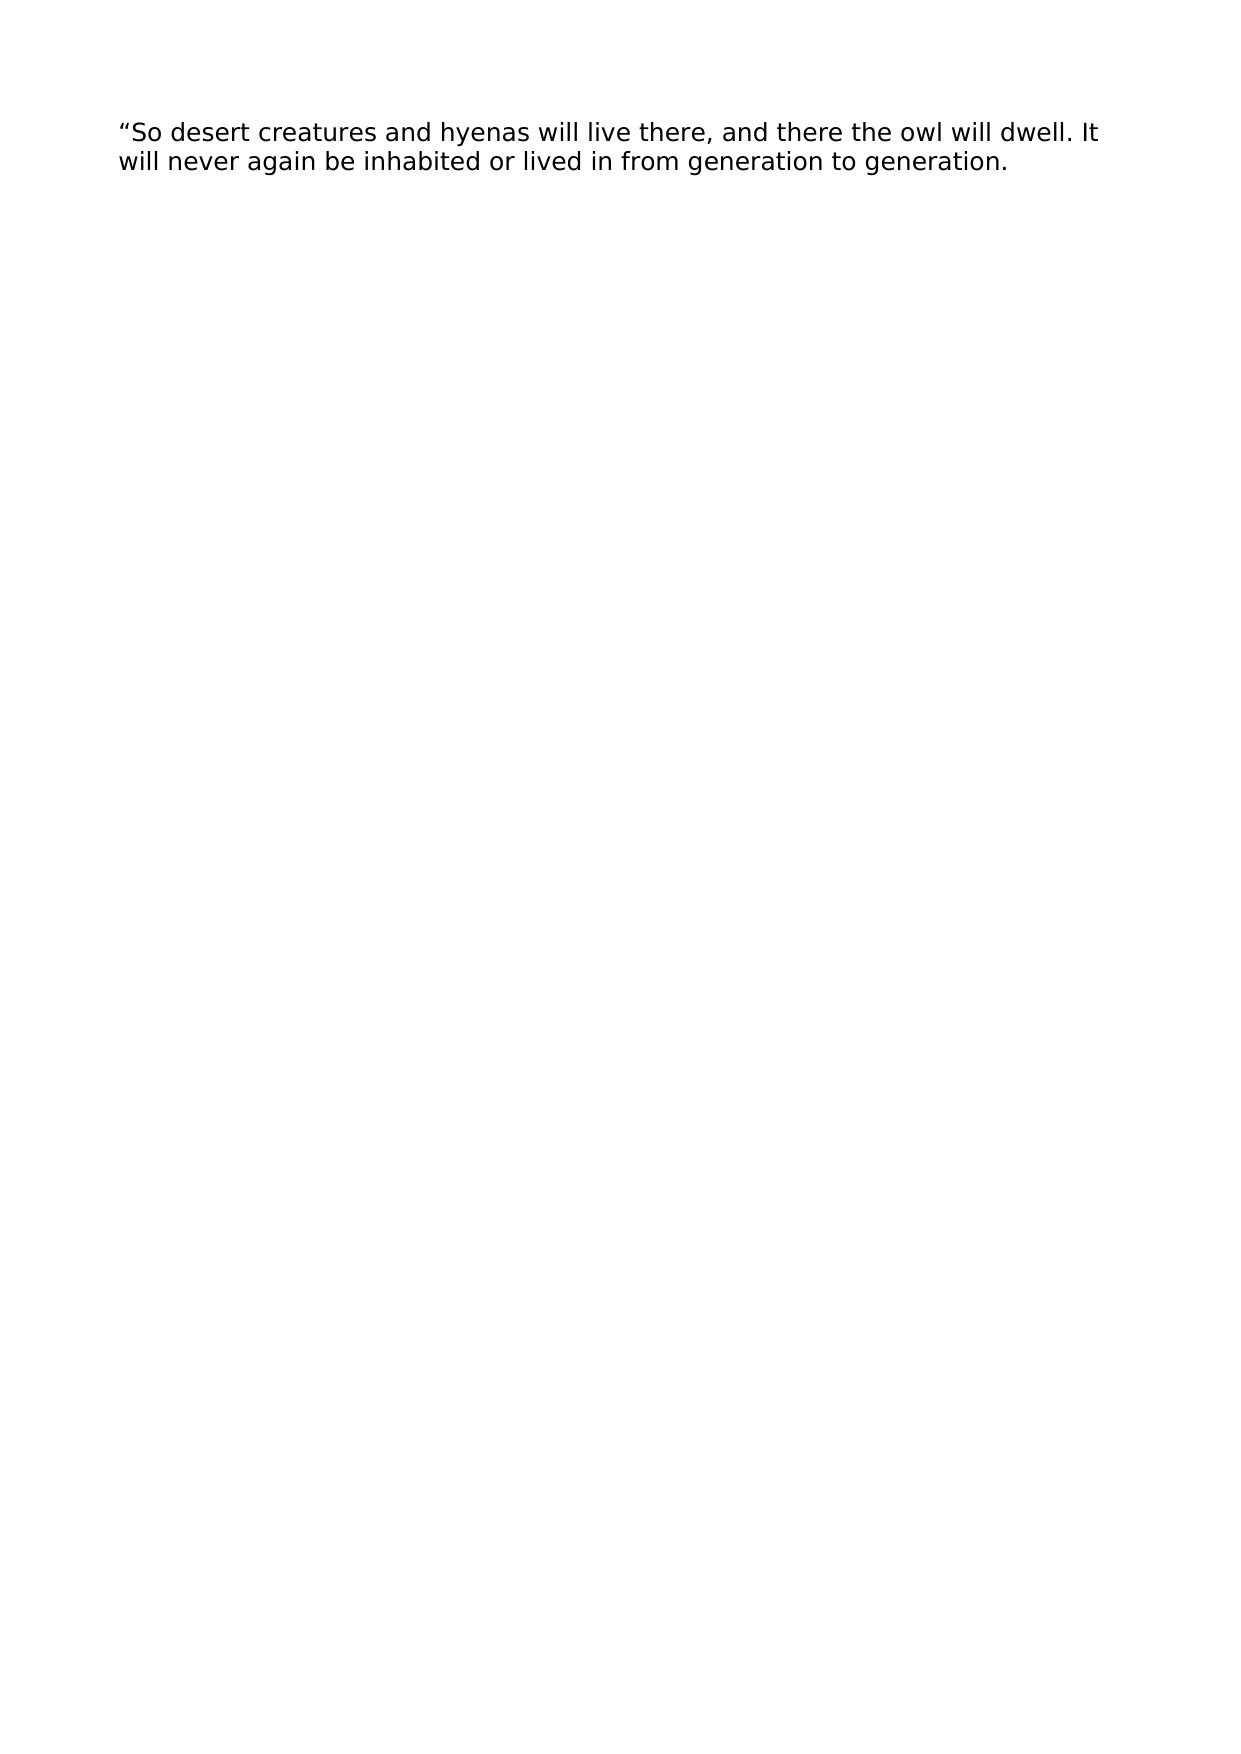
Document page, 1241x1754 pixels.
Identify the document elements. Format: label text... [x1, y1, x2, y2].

text “So desert creatures and hyenas will live there, and there the owl will dwell. It will never again be inhabited or lived in from generation to generation. [118, 118, 1122, 176]
